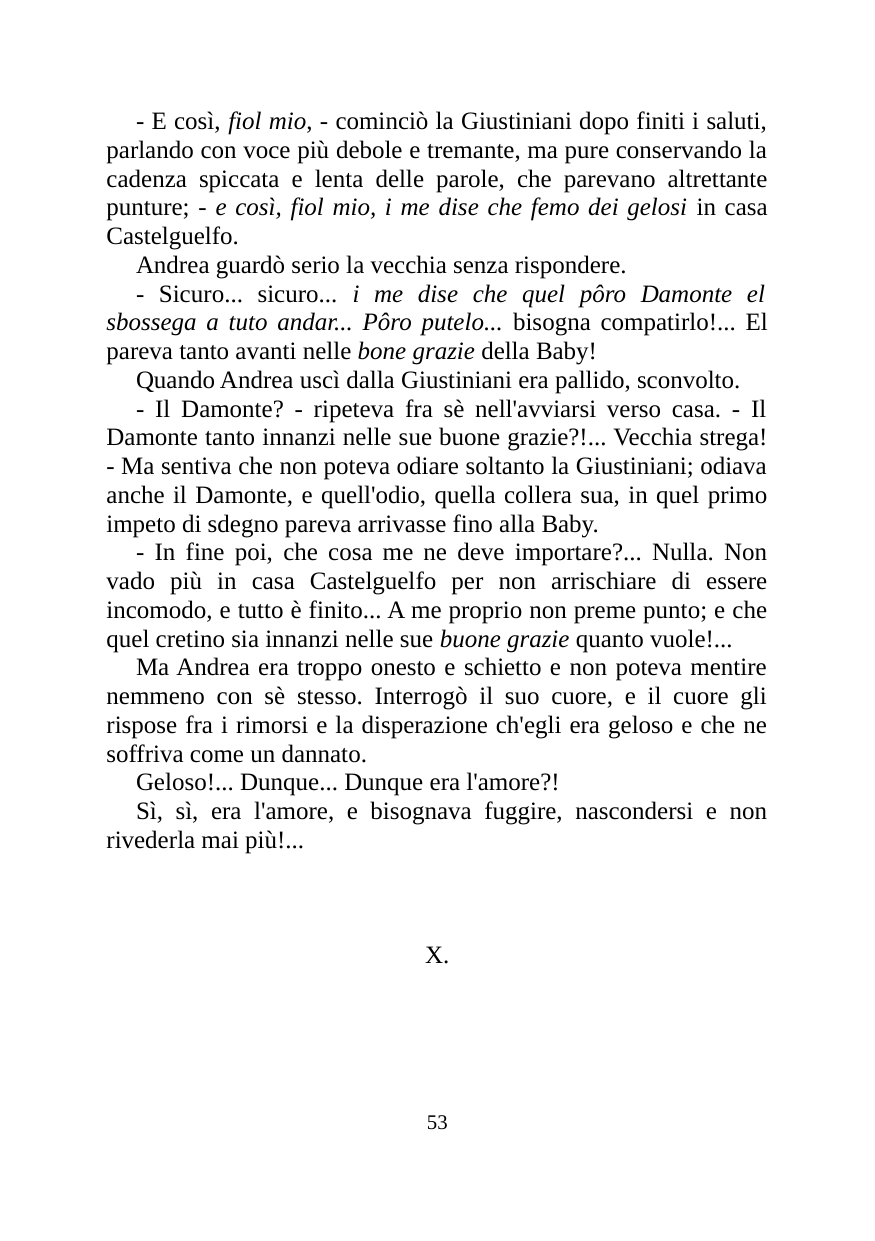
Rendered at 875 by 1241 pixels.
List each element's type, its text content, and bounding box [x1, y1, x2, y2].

text Quando Andrea uscì dalla Giustiniani era pallido, sconvolto. [106, 365, 768, 394]
text Geloso!... Dunque... Dunque era l'amore?! [106, 767, 768, 796]
text - E così, fiol mio, - cominciò la Giustiniani dopo finiti i saluti, parlando con voce più debole e tremante, ma pure conservando la cadenza spiccata e lenta delle parole, che parevano altrettante punture; - e così, fiol mio, i me dise che femo dei gelosi in casa Castelguelfo. [106, 106, 768, 250]
text X. [106, 940, 768, 969]
text - Il Damonte? - ripeteva fra sè nell'avviarsi verso casa. - Il Damonte tanto innanzi nelle sue buone grazie?!... Vecchia strega! - Ma sentiva che non poteva odiare soltanto la Giustiniani; odiava anche il Damonte, e quell'odio, quella collera sua, in quel primo impeto di sdegno pareva arrivasse fino alla Baby. [106, 394, 768, 537]
text - Sicuro... sicuro... i me dise che quel pôro Damonte el sbossega a tuto andar... Pôro putelo... bisogna compatirlo!... El pareva tanto avanti nelle bone grazie della Baby! [106, 279, 768, 365]
text - In fine poi, che cosa me ne deve importare?... Nulla. Non vado più in casa Castelguelfo per non arrischiare di essere incomodo, e tutto è finito... A me proprio non preme punto; e che quel cretino sia innanzi nelle sue buone grazie quanto vuole!... [106, 537, 768, 652]
text Andrea guardò serio la vecchia senza rispondere. [106, 250, 768, 279]
text Ma Andrea era troppo onesto e schietto e non poteva mentire nemmeno con sè stesso. Interrogò il suo cuore, e il cuore gli rispose fra i rimorsi e la disperazione ch'egli era geloso e che ne soffriva come un dannato. [106, 652, 768, 767]
text Sì, sì, era l'amore, e bisognava fuggire, nascondersi e non rivederla mai più!... [106, 796, 768, 854]
